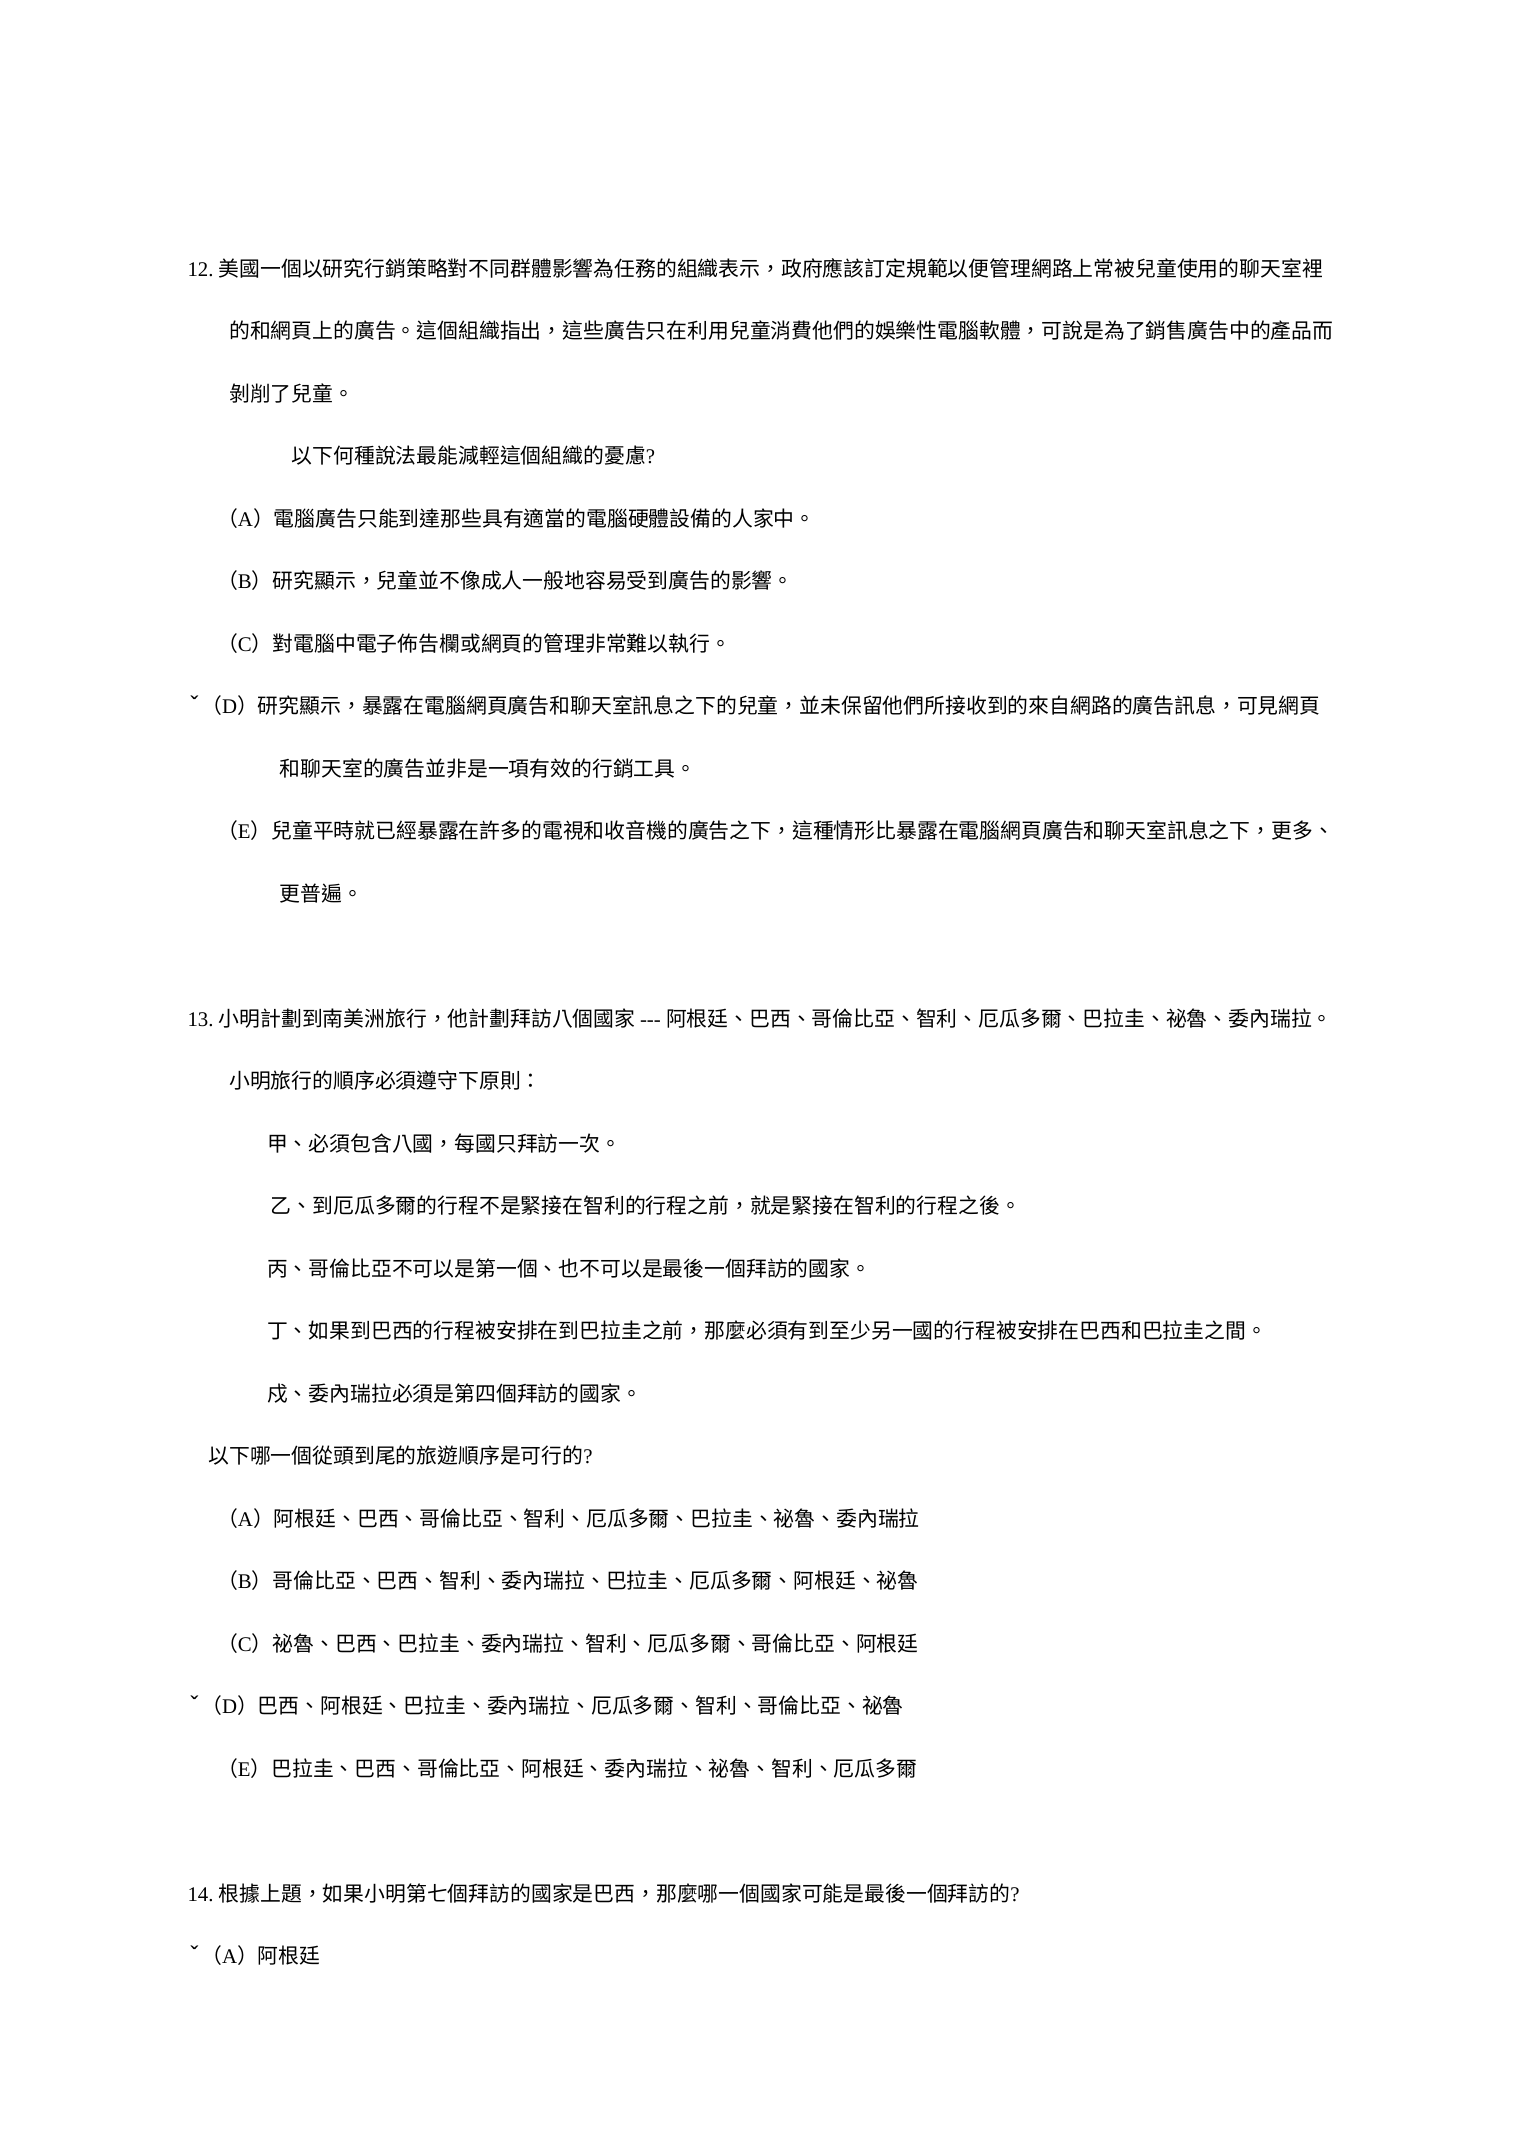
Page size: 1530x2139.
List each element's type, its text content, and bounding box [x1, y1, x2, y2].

text ˇ（D）研究顯示，暴露在電腦網頁廣告和聊天室訊息之下的兒童，並未保留他們所接收到的來自網路的廣告訊息，可見網頁 [187, 663, 1342, 725]
text （B）哥倫比亞、巴西、智利、委內瑞拉、巴拉圭、厄瓜多爾、阿根廷、祕魯 [217, 1538, 1342, 1600]
text 12. 美國一個以研究行銷策略對不同群體影響為任務的組織表示，政府應該訂定規範以便管理網路上常被兒童使用的聊天室裡的和網頁上的廣告。這個組織指出，這些廣告只在利用兒童消費他們的娛樂性電腦軟體，可說是為了銷售廣告中的產品而剝削了兒童。 [187, 225, 1342, 413]
text （C）對電腦中電子佈告欄或網頁的管理非常難以執行。 [217, 600, 1342, 663]
text （E）兒童平時就已經暴露在許多的電視和收音機的廣告之下，這種情形比暴露在電腦網頁廣告和聊天室訊息之下，更多、 [217, 788, 1342, 850]
text （C）祕魯、巴西、巴拉圭、委內瑞拉、智利、厄瓜多爾、哥倫比亞、阿根廷 [217, 1600, 1342, 1663]
text 甲、必須包含八國，每國只拜訪一次。 [267, 1100, 1342, 1163]
text ˇ（D）巴西、阿根廷、巴拉圭、委內瑞拉、厄瓜多爾、智利、哥倫比亞、祕魯 [187, 1663, 1342, 1725]
text 和聊天室的廣告並非是一項有效的行銷工具。 [217, 725, 1342, 788]
text （B）研究顯示，兒童並不像成人一般地容易受到廣告的影響。 [217, 538, 1342, 600]
text 乙、到厄瓜多爾的行程不是緊接在智利的行程之前，就是緊接在智利的行程之後。 [187, 1163, 1342, 1225]
text （E）巴拉圭、巴西、哥倫比亞、阿根廷、委內瑞拉、祕魯、智利、厄瓜多爾 [217, 1725, 1342, 1788]
text 以下何種說法最能減輕這個組織的憂慮? [187, 413, 1342, 475]
text 丙、哥倫比亞不可以是第一個、也不可以是最後一個拜訪的國家。 [267, 1225, 1342, 1288]
text （A）阿根廷、巴西、哥倫比亞、智利、厄瓜多爾、巴拉圭、祕魯、委內瑞拉 [217, 1475, 1342, 1538]
text ˇ（A）阿根廷 [187, 1913, 1342, 1975]
text 戍、委內瑞拉必須是第四個拜訪的國家。 [267, 1350, 1342, 1413]
text 13. 小明計劃到南美洲旅行，他計劃拜訪八個國家 --- 阿根廷、巴西、哥倫比亞、智利、厄瓜多爾、巴拉圭、祕魯、委內瑞拉。小明旅行的順序必須遵守下原則： [187, 975, 1342, 1100]
text 14. 根據上題，如果小明第七個拜訪的國家是巴西，那麼哪一個國家可能是最後一個拜訪的? [187, 1850, 1342, 1913]
text 丁、如果到巴西的行程被安排在到巴拉圭之前，那麼必須有到至少另一國的行程被安排在巴西和巴拉圭之間。 [267, 1288, 1342, 1350]
text 更普遍。 [217, 850, 1342, 913]
text 以下哪一個從頭到尾的旅遊順序是可行的? [187, 1413, 1342, 1475]
text （A）電腦廣告只能到達那些具有適當的電腦硬體設備的人家中。 [217, 475, 1342, 538]
